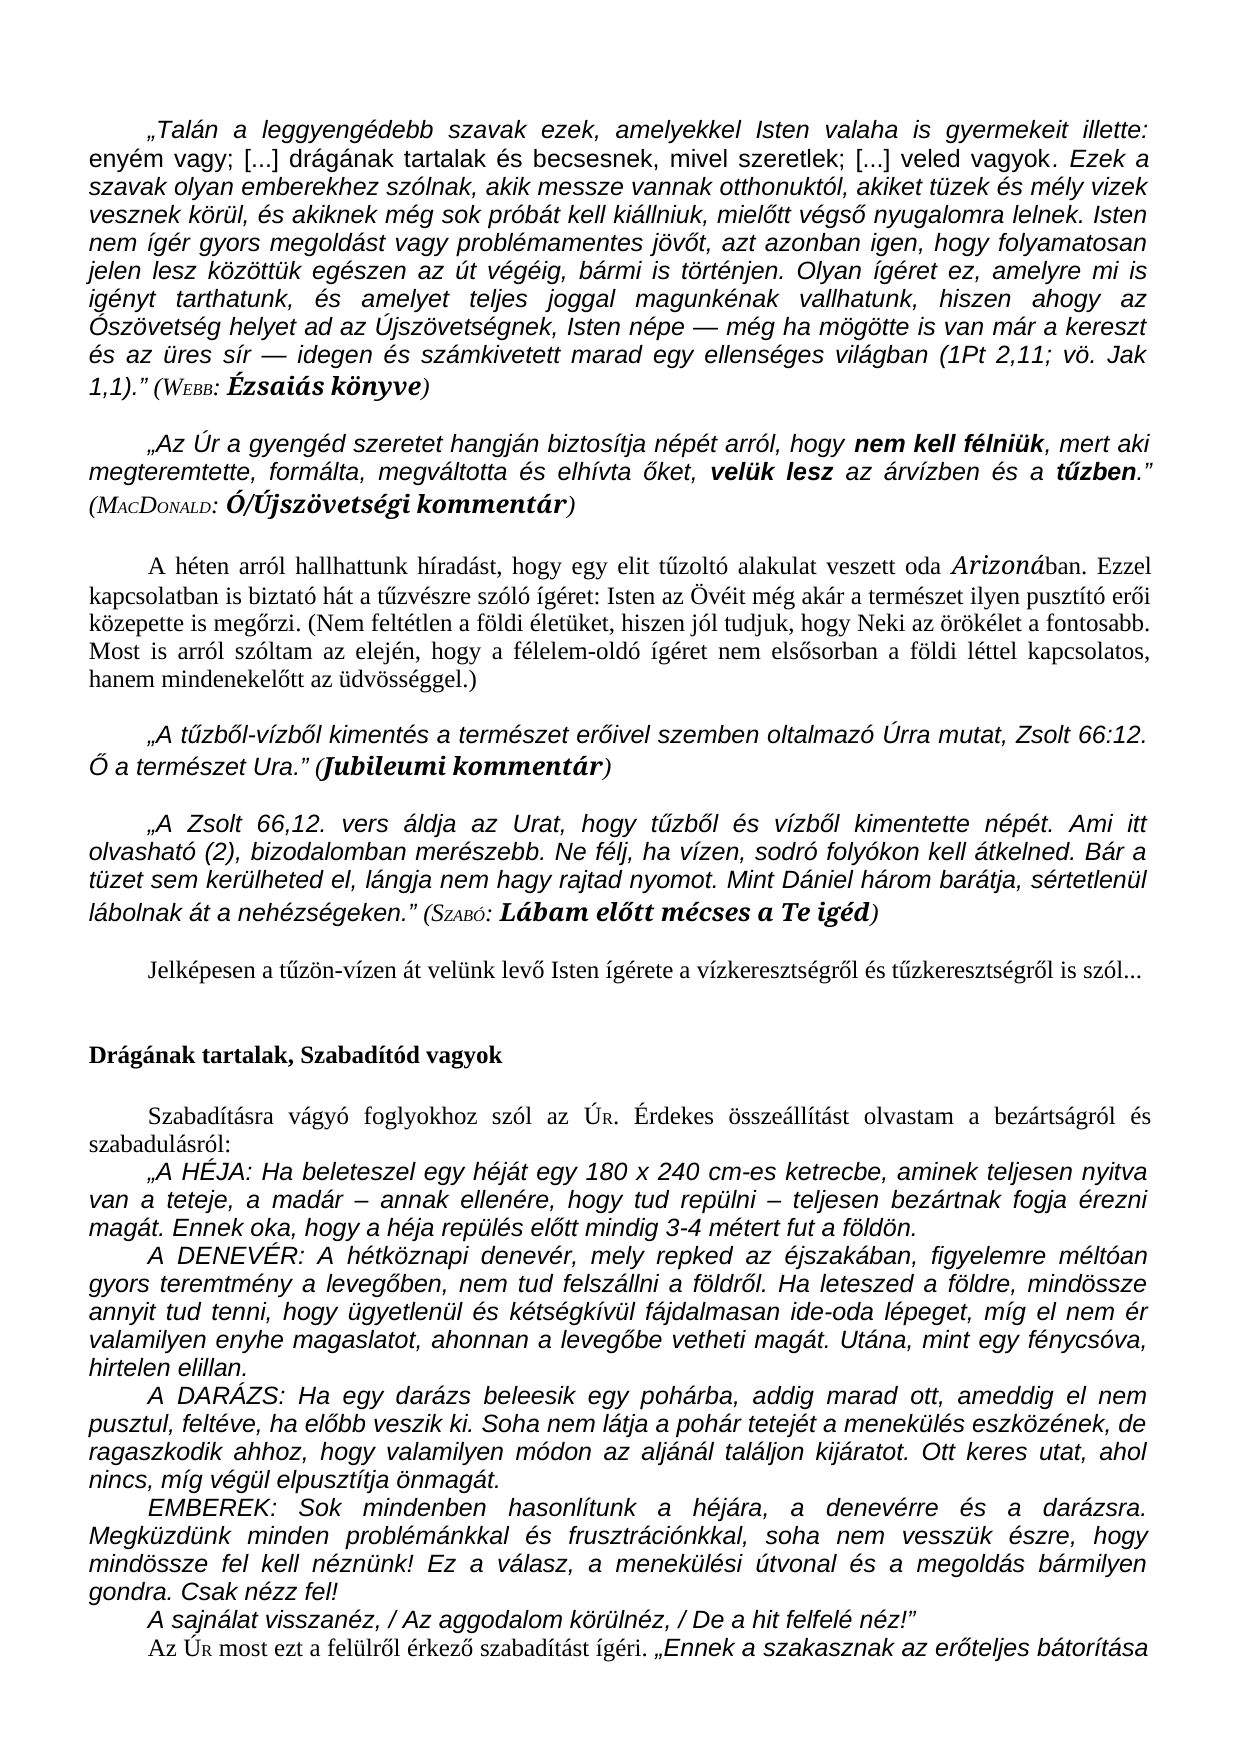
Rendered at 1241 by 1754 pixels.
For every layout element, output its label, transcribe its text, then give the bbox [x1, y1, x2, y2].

text A DENEVÉR: A hétköznapi denevér, mely repked az éjszakában, figyelemre méltóan gyors teremtmény a levegőben, nem tud felszállni a földről. Ha leteszed a földre, mindössze annyit tud tenni, hogy ügyetlenül és kétségkívül fájdalmasan ide-oda lépeget, míg el nem ér valamilyen enyhe magaslatot, ahonnan a levegőbe vetheti magát. Utána, mint egy fénycsóva, hirtelen elillan. [88, 1242, 1152, 1382]
text Az Úr most ezt a felülről érkező szabadítást ígéri. „Ennek a szakasznak az erőteljes bátorítása [88, 1634, 1152, 1662]
text A sajnálat visszanéz, / Az aggodalom körülnéz, / De a hit felfelé néz!” [88, 1606, 1152, 1634]
subtitle Drágának tartalak, Szabadítód vagyok [88, 1041, 1152, 1068]
text A DARÁZS: Ha egy darázs beleesik egy pohárba, addig marad ott, ameddig el nem pusztul, feltéve, ha előbb veszik ki. Soha nem látja a pohár tetejét a menekülés eszközének, de ragaszkodik ahhoz, hogy valamilyen módon az aljánál találjon kijáratot. Ott keres utat, ahol nincs, míg végül elpusztítja önmagát. [88, 1382, 1152, 1494]
text „Talán a leggyengédebb szavak ezek, amelyekkel Isten valaha is gyermekeit illette: enyém vagy; [...] drágának tartalak és becsesnek, mivel szeretlek; [...] veled vagyok. Ezek a szavak olyan emberekhez szólnak, akik messze vannak otthonuktól, akiket tüzek és mély vizek vesznek körül, és akiknek még sok próbát kell kiállniuk, mielőtt végső nyugalomra lelnek. Isten nem ígér gyors megoldást vagy problémamentes jövőt, azt azonban igen, hogy folyamatosan jelen lesz közöttük egészen az út végéig, bármi is történjen. Olyan ígéret ez, amelyre mi is igényt tarthatunk, és amelyet teljes joggal magunkénak vallhatunk, hiszen ahogy az Ószövetség helyet ad az Újszövetségnek, Isten népe — még ha mögötte is van már a kereszt és az üres sír — idegen és számkivetett marad egy ellenséges világban (1Pt 2,11; vö. Jak 1,1).” (Webb: Ézsaiás könyve) [88, 116, 1152, 402]
text „A tűzből-vízből kimentés a természet erőivel szemben oltalmazó Úrra mutat, Zsolt 66:12. Ő a természet Ura.” (Jubileumi kommentár) [88, 720, 1152, 782]
text „A HÉJA: Ha beleteszel egy héját egy 180 x 240 cm-es ketrecbe, aminek teljesen nyitva van a teteje, a madár – annak ellenére, hogy tud repülni – teljesen bezártnak fogja érezni magát. Ennek oka, hogy a héja repülés előtt mindig 3-4 métert fut a földön. [88, 1157, 1152, 1242]
text „A Zsolt 66,12. vers áldja az Urat, hogy tűzből és vízből kimentette népét. Ami itt olvasható (2), bizodalomban merészebb. Ne félj, ha vízen, sodró folyókon kell átkelned. Bár a tüzet sem kerülheted el, lángja nem hagy rajtad nyomot. Mint Dániel három barátja, sértetlenül lábolnak át a nehézségeken.” (Szabó: Lábam előtt mécses a Te igéd) [88, 810, 1152, 928]
text Jelképesen a tűzön-vízen át velünk levő Isten ígérete a vízkeresztségről és tűzkeresztségről is szól... [88, 956, 1152, 983]
text „Az Úr a gyengéd szeretet hangján biztosítja népét arról, hogy nem kell félniük, mert aki megteremtette, formálta, megváltotta és elhívta őket, velük lesz az árvízben és a tűzben.” (MacDonald: Ó/Újszövetségi kommentár) [88, 430, 1152, 520]
text EMBEREK: Sok mindenben hasonlítunk a héjára, a denevérre és a darázsra. Megküzdünk minden problémánkkal és frusztrációnkkal, soha nem vesszük észre, hogy mindössze fel kell néznünk! Ez a válasz, a menekülési útvonal és a megoldás bármilyen gondra. Csak nézz fel! [88, 1494, 1152, 1606]
text Szabadításra vágyó foglyokhoz szól az Úr. Érdekes összeállítást olvastam a bezártságról és szabadulásról: [88, 1102, 1152, 1157]
text A héten arról hallhattunk híradást, hogy egy elit tűzoltó alakulat veszett oda Arizonában. Ezzel kapcsolatban is biztató hát a tűzvészre szóló ígéret: Isten az Övéit még akár a természet ilyen pusztító erői közepette is megőrzi. (Nem feltétlen a földi életüket, hiszen jól tudjuk, hogy Neki az örökélet a fontosabb. Most is arról szóltam az elején, hogy a félelem-oldó ígéret nem elsősorban a földi léttel kapcsolatos, hanem mindenekelőtt az üdvösséggel.) [88, 548, 1152, 693]
